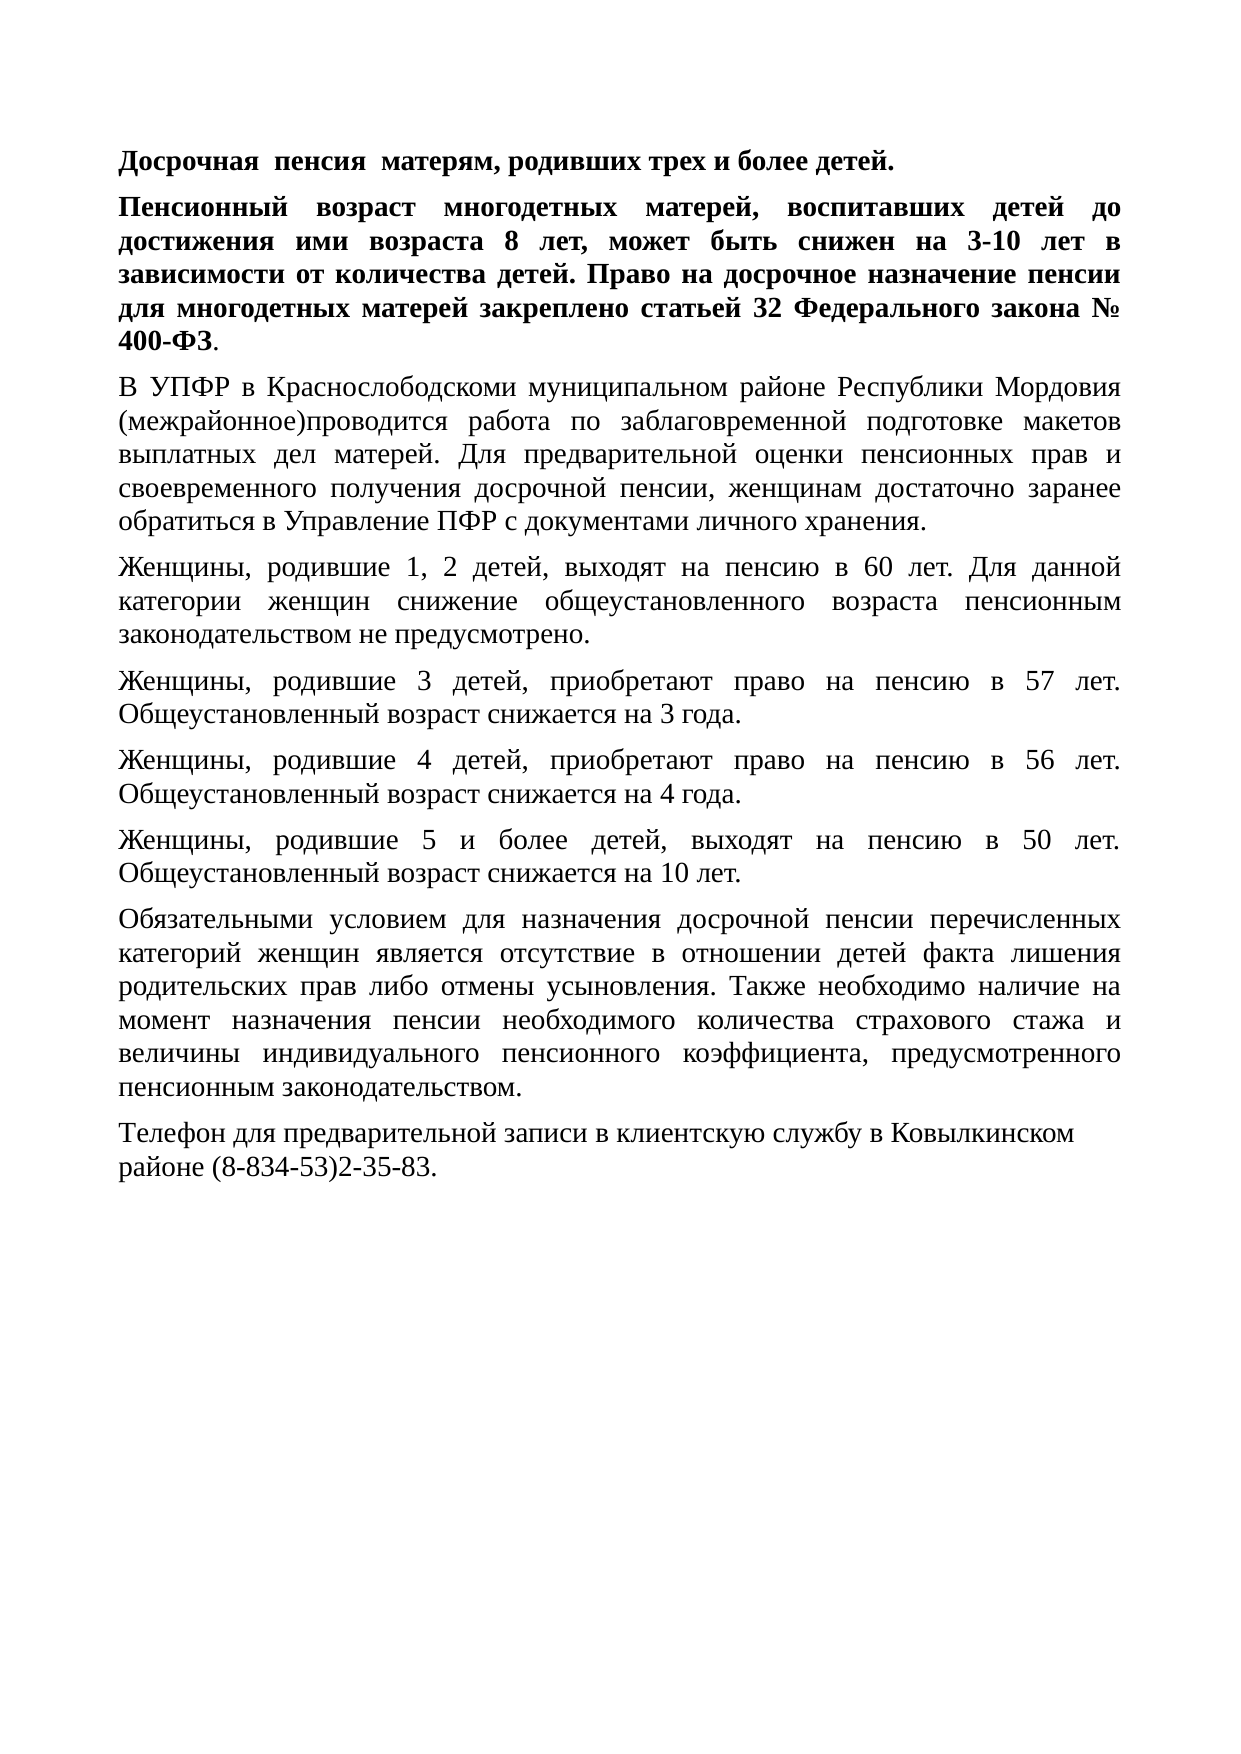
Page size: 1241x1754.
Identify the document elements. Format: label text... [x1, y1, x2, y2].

text Женщины, родившие 4 детей, приобретают право на пенсию в 56 лет. Общеустановленный возраст снижается на 4 года. [118, 742, 1122, 809]
subtitle Досрочная пенсия матерям, родивших трех и более детей. [118, 143, 1122, 177]
text Телефон для предварительной записи в клиентскую службу в Ковылкинском районе (8-834-53)2-35-83. [118, 1115, 1122, 1182]
text Женщины, родившие 3 детей, приобретают право на пенсию в 57 лет. Общеустановленный возраст снижается на 3 года. [118, 663, 1122, 730]
text Обязательными условием для назначения досрочной пенсии перечисленных категорий женщин является отсутствие в отношении детей факта лишения родительских прав либо отмены усыновления. Также необходимо наличие на момент назначения пенсии необходимого количества страхового стажа и величины индивидуального пенсионного коэффициента, предусмотренного пенсионным законодательством. [118, 901, 1122, 1103]
text В УПФР в Краснослободскоми муниципальном районе Республики Мордовия (межрайонное)проводится работа по заблаговременной подготовке макетов выплатных дел матерей. Для предварительной оценки пенсионных прав и своевременного получения досрочной пенсии, женщинам достаточно заранее обратиться в Управление ПФР с документами личного хранения. [118, 369, 1122, 537]
text Женщины, родившие 1, 2 детей, выходят на пенсию в 60 лет. Для данной категории женщин снижение общеустановленного возраста пенсионным законодательством не предусмотрено. [118, 549, 1122, 650]
text Женщины, родившие 5 и более детей, выходят на пенсию в 50 лет. Общеустановленный возраст снижается на 10 лет. [118, 822, 1122, 889]
text Пенсионный возраст многодетных матерей, воспитавших детей до достижения ими возраста 8 лет, может быть снижен на 3-10 лет в зависимости от количества детей. Право на досрочное назначение пенсии для многодетных матерей закреплено статьей 32 Федерального закона № 400-ФЗ. [118, 189, 1122, 357]
